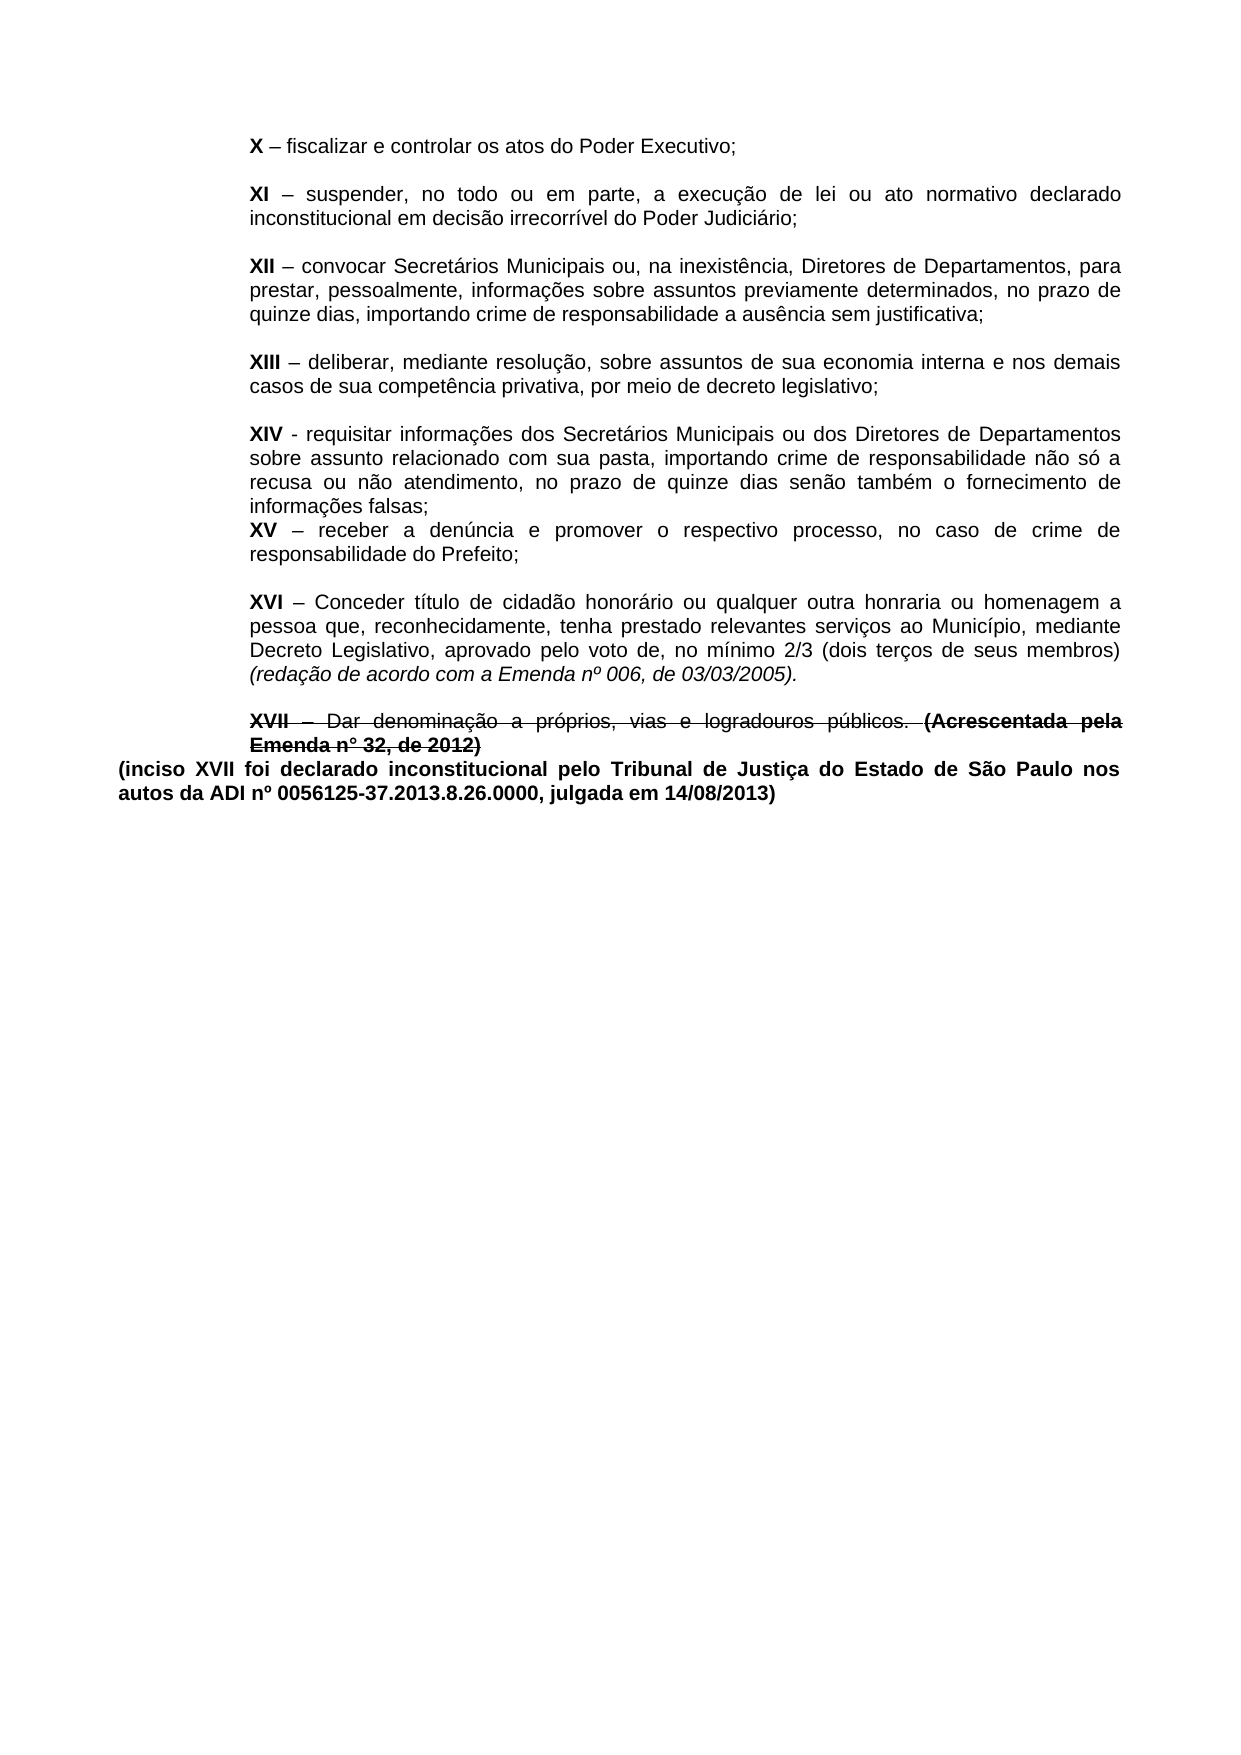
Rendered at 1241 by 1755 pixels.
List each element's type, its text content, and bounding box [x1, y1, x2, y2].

text XII – convocar Secretários Municipais ou, na inexistência, Diretores de Departamentos, para prestar, pessoalmente, informações sobre assuntos previamente determinados, no prazo de quinze dias, importando crime de responsabilidade a ausência sem justificativa; [249, 254, 1122, 326]
text X – fiscalizar e controlar os atos do Poder Executivo; [249, 134, 1122, 158]
text XVI – Conceder título de cidadão honorário ou qualquer outra honraria ou homenagem a pessoa que, reconhecidamente, tenha prestado relevantes serviços ao Município, mediante Decreto Legislativo, aprovado pelo voto de, no mínimo 2/3 (dois terços de seus membros) (redação de acordo com a Emenda nº 006, de 03/03/2005). [249, 589, 1122, 685]
text XIV - requisitar informações dos Secretários Municipais ou dos Diretores de Departamentos sobre assunto relacionado com sua pasta, importando crime de responsabilidade não só a recusa ou não atendimento, no prazo de quinze dias senão também o fornecimento de informações falsas; [249, 422, 1122, 518]
text XV – receber a denúncia e promover o respectivo processo, no caso de crime de responsabilidade do Prefeito; [249, 518, 1122, 566]
text XIII – deliberar, mediante resolução, sobre assuntos de sua economia interna e nos demais casos de sua competência privativa, por meio de decreto legislativo; [249, 350, 1122, 398]
text XI – suspender, no todo ou em parte, a execução de lei ou ato normativo declarado inconstitucional em decisão irrecorrível do Poder Judiciário; [249, 182, 1122, 230]
text XVII – Dar denominação a próprios, vias e logradouros públicos. (Acrescentada pela Emenda n° 32, de 2012) [249, 709, 1122, 757]
text (inciso XVII foi declarado inconstitucional pelo Tribunal de Justiça do Estado de São Paulo nos autos da ADI nº 0056125-37.2013.8.26.0000, julgada em 14/08/2013) [118, 757, 1122, 805]
